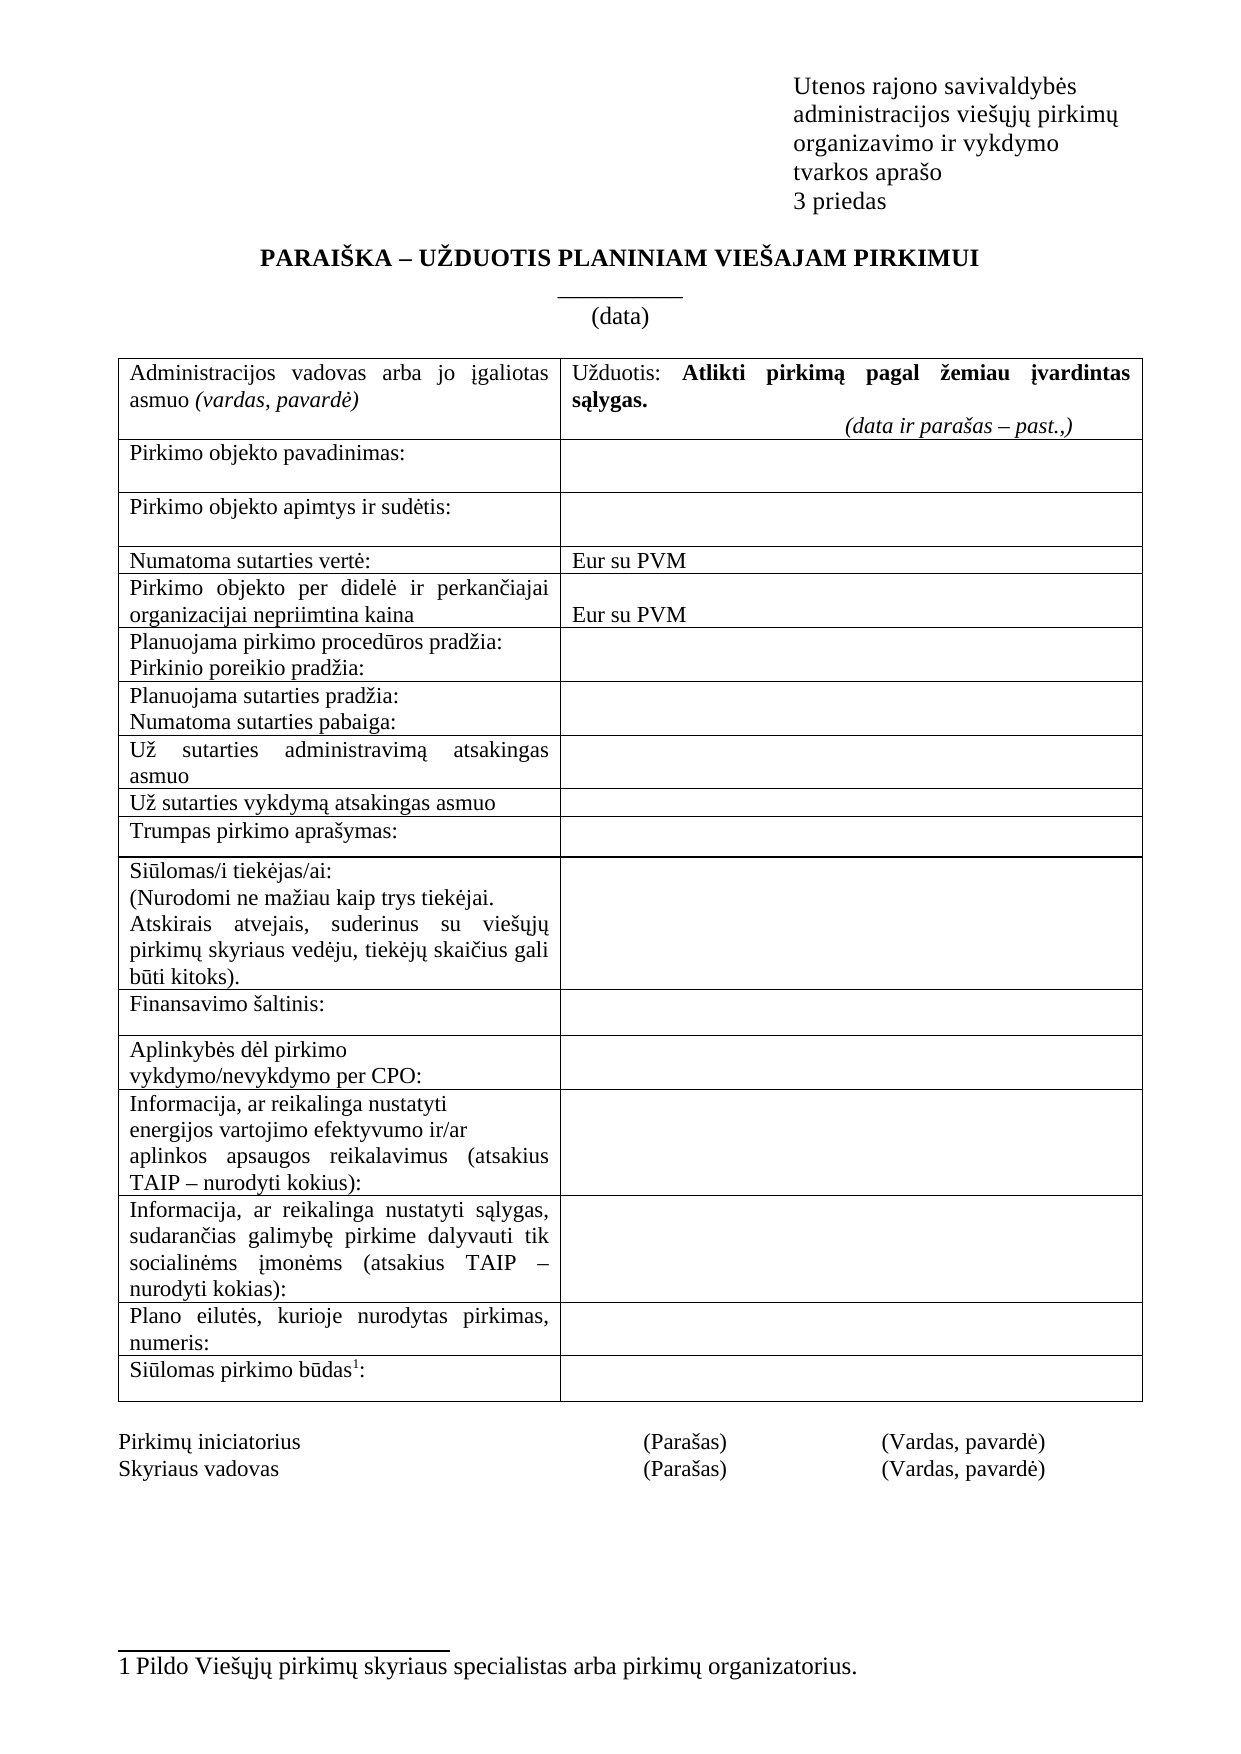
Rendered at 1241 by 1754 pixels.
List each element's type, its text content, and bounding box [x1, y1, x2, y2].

table_cell [561, 628, 1142, 681]
table_cell [561, 682, 1142, 734]
table_cell [561, 1090, 1142, 1195]
table_cell Trumpas pirkimo aprašymas: [119, 817, 560, 856]
text Utenos rajono savivaldybės administracijos viešųjų pirkimų organizavimo ir vykdymo tvarkos aprašo [793, 71, 1122, 186]
table_cell Eur su PVM [561, 574, 1142, 627]
table_cell Už sutarties vykdymą atsakingas asmuo [119, 789, 560, 816]
table_cell Aplinkybės dėl pirkimo vykdymo/nevykdymo per CPO: [119, 1036, 560, 1089]
table_cell Plano eilutės, kurioje nurodytas pirkimas, numeris: [119, 1303, 560, 1355]
table_cell Pirkimo objekto per didelė ir perkančiajai organizacijai nepriimtina kaina [119, 574, 560, 627]
table_cell [561, 990, 1142, 1035]
text 3 priedas [793, 186, 1122, 214]
table_cell Siūlomas/i tiekėjas/ai: (Nurodomi ne mažiau kaip trys tiekėjai. Atskirais atvejais, suderinus su viešųjų pirkimų skyriaus vedėju, tiekėjų skaičius gali būti kitoks). [119, 858, 560, 989]
text Pirkimų iniciatorius (Parašas) (Vardas, pavardė) [118, 1428, 1122, 1455]
table_cell Finansavimo šaltinis: [119, 990, 560, 1035]
table_cell [561, 1356, 1142, 1401]
table_cell [561, 1196, 1142, 1302]
table_cell [561, 789, 1142, 816]
table_cell [561, 858, 1142, 989]
table_cell Už sutarties administravimą atsakingas asmuo [119, 736, 560, 788]
table_cell Pirkimo objekto pavadinimas: [119, 440, 560, 492]
table_header Užduotis: Atlikti pirkimą pagal žemiau įvardintas sąlygas. (data ir parašas – past.,) [561, 359, 1142, 438]
table_cell Numatoma sutarties vertė: [119, 547, 560, 573]
table_cell Eur su PVM [561, 547, 1142, 573]
text Skyriaus vadovas (Parašas) (Vardas, pavardė) [118, 1455, 1122, 1481]
table_cell [561, 817, 1142, 856]
text (data) [118, 301, 1122, 329]
table_cell Informacija, ar reikalinga nustatyti sąlygas, sudarančias galimybę pirkime dalyvauti tik socialinėms įmonėms (atsakius TAIP – nurodyti kokias): [119, 1196, 560, 1302]
table_cell Pirkimo objekto apimtys ir sudėtis: [119, 493, 560, 546]
table_cell [561, 440, 1142, 492]
table_cell [561, 736, 1142, 788]
table_cell [561, 1303, 1142, 1355]
table_cell Siūlomas pirkimo būdas: [119, 1356, 560, 1401]
table_cell [561, 1036, 1142, 1089]
table_cell Planuojama sutarties pradžia: Numatoma sutarties pabaiga: [119, 682, 560, 734]
table_cell Planuojama pirkimo procedūros pradžia: Pirkinio poreikio pradžia: [119, 628, 560, 681]
table_cell Informacija, ar reikalinga nustatyti energijos vartojimo efektyvumo ir/ar aplinkos apsaugos reikalavimus (atsakius TAIP – nurodyti kokius): [119, 1090, 560, 1195]
table_header Administracijos vadovas arba jo įgaliotas asmuo (vardas, pavardė) [119, 359, 560, 438]
table_cell [561, 493, 1142, 546]
text PARAIŠKA – UŽDUOTIS PLANINIAM VIEŠAJAM PIRKIMUI [118, 243, 1122, 272]
text __________ [118, 272, 1122, 301]
